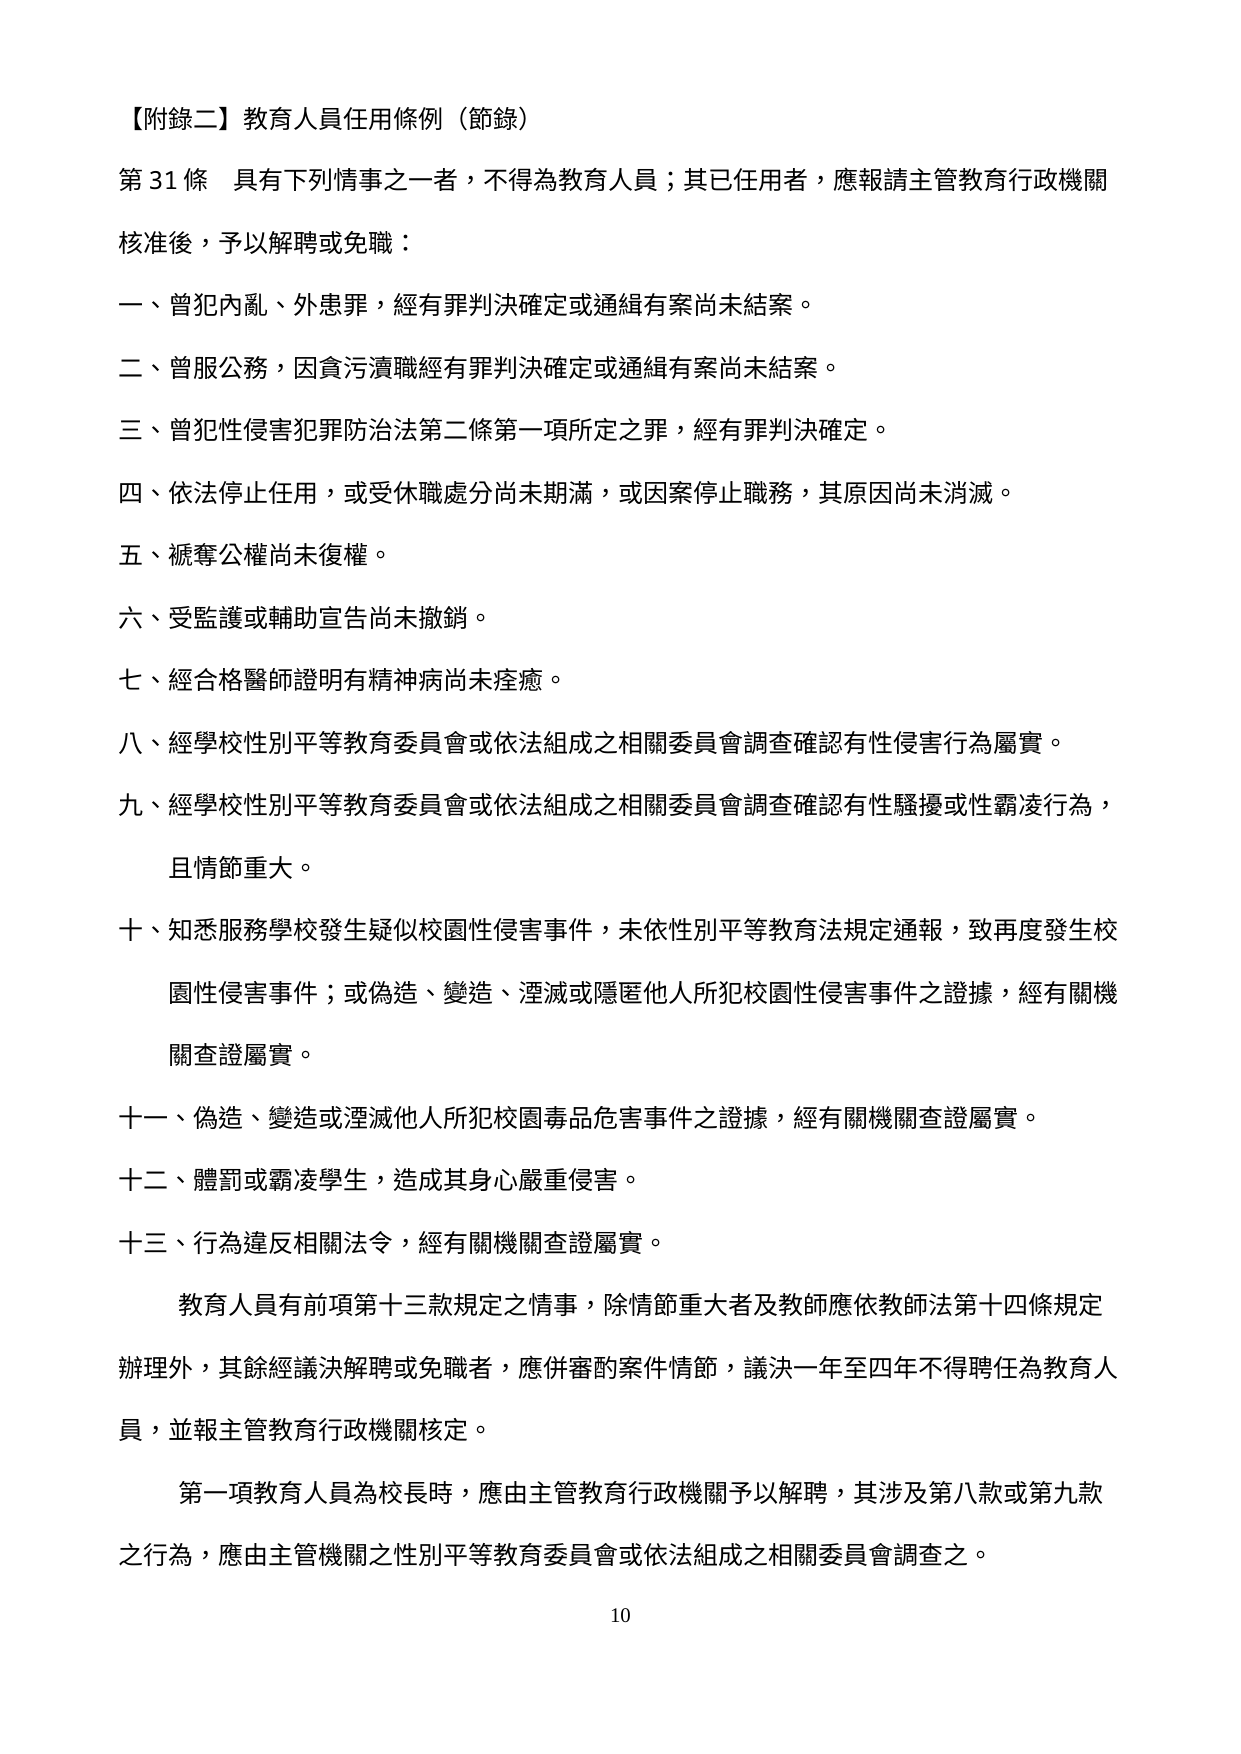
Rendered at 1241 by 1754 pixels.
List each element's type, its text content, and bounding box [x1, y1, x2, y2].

text 六、受監護或輔助宣告尚未撤銷。 [118, 575, 1122, 637]
text 三、曾犯性侵害犯罪防治法第二條第一項所定之罪，經有罪判決確定。 [118, 387, 1122, 450]
text 一、曾犯內亂、外患罪，經有罪判決確定或通緝有案尚未結案。 [118, 262, 1122, 325]
text 四、依法停止任用，或受休職處分尚未期滿，或因案停止職務，其原因尚未消滅。 [118, 450, 1122, 512]
text 教育人員有前項第十三款規定之情事，除情節重大者及教師應依教師法第十四條規定辦理外，其餘經議決解聘或免職者，應併審酌案件情節，議決一年至四年不得聘任為教育人員，並報主管教育行政機關核定。 [118, 1262, 1122, 1450]
text 九、經學校性別平等教育委員會或依法組成之相關委員會調查確認有性騷擾或性霸凌行為，且情節重大。 [118, 762, 1122, 887]
text 第31條 具有下列情事之一者，不得為教育人員；其已任用者，應報請主管教育行政機關核准後，予以解聘或免職： [118, 137, 1122, 262]
text 【附錄二】教育人員任用條例（節錄） [118, 96, 1122, 137]
text 第一項教育人員為校長時，應由主管教育行政機關予以解聘，其涉及第八款或第九款之行為，應由主管機關之性別平等教育委員會或依法組成之相關委員會調查之。 [118, 1450, 1122, 1575]
text 十一、偽造、變造或湮滅他人所犯校園毒品危害事件之證據，經有關機關查證屬實。 [118, 1075, 1122, 1137]
text 八、經學校性別平等教育委員會或依法組成之相關委員會調查確認有性侵害行為屬實。 [118, 700, 1122, 762]
text 十三、行為違反相關法令，經有關機關查證屬實。 [118, 1200, 1122, 1262]
text 二、曾服公務，因貪污瀆職經有罪判決確定或通緝有案尚未結案。 [118, 325, 1122, 387]
text 十二、體罰或霸凌學生，造成其身心嚴重侵害。 [118, 1137, 1122, 1200]
text 七、經合格醫師證明有精神病尚未痊癒。 [118, 637, 1122, 700]
text 十、知悉服務學校發生疑似校園性侵害事件，未依性別平等教育法規定通報，致再度發生校園性侵害事件；或偽造、變造、湮滅或隱匿他人所犯校園性侵害事件之證據，經有關機關查證屬實。 [118, 887, 1122, 1075]
text 五、褫奪公權尚未復權。 [118, 512, 1122, 575]
